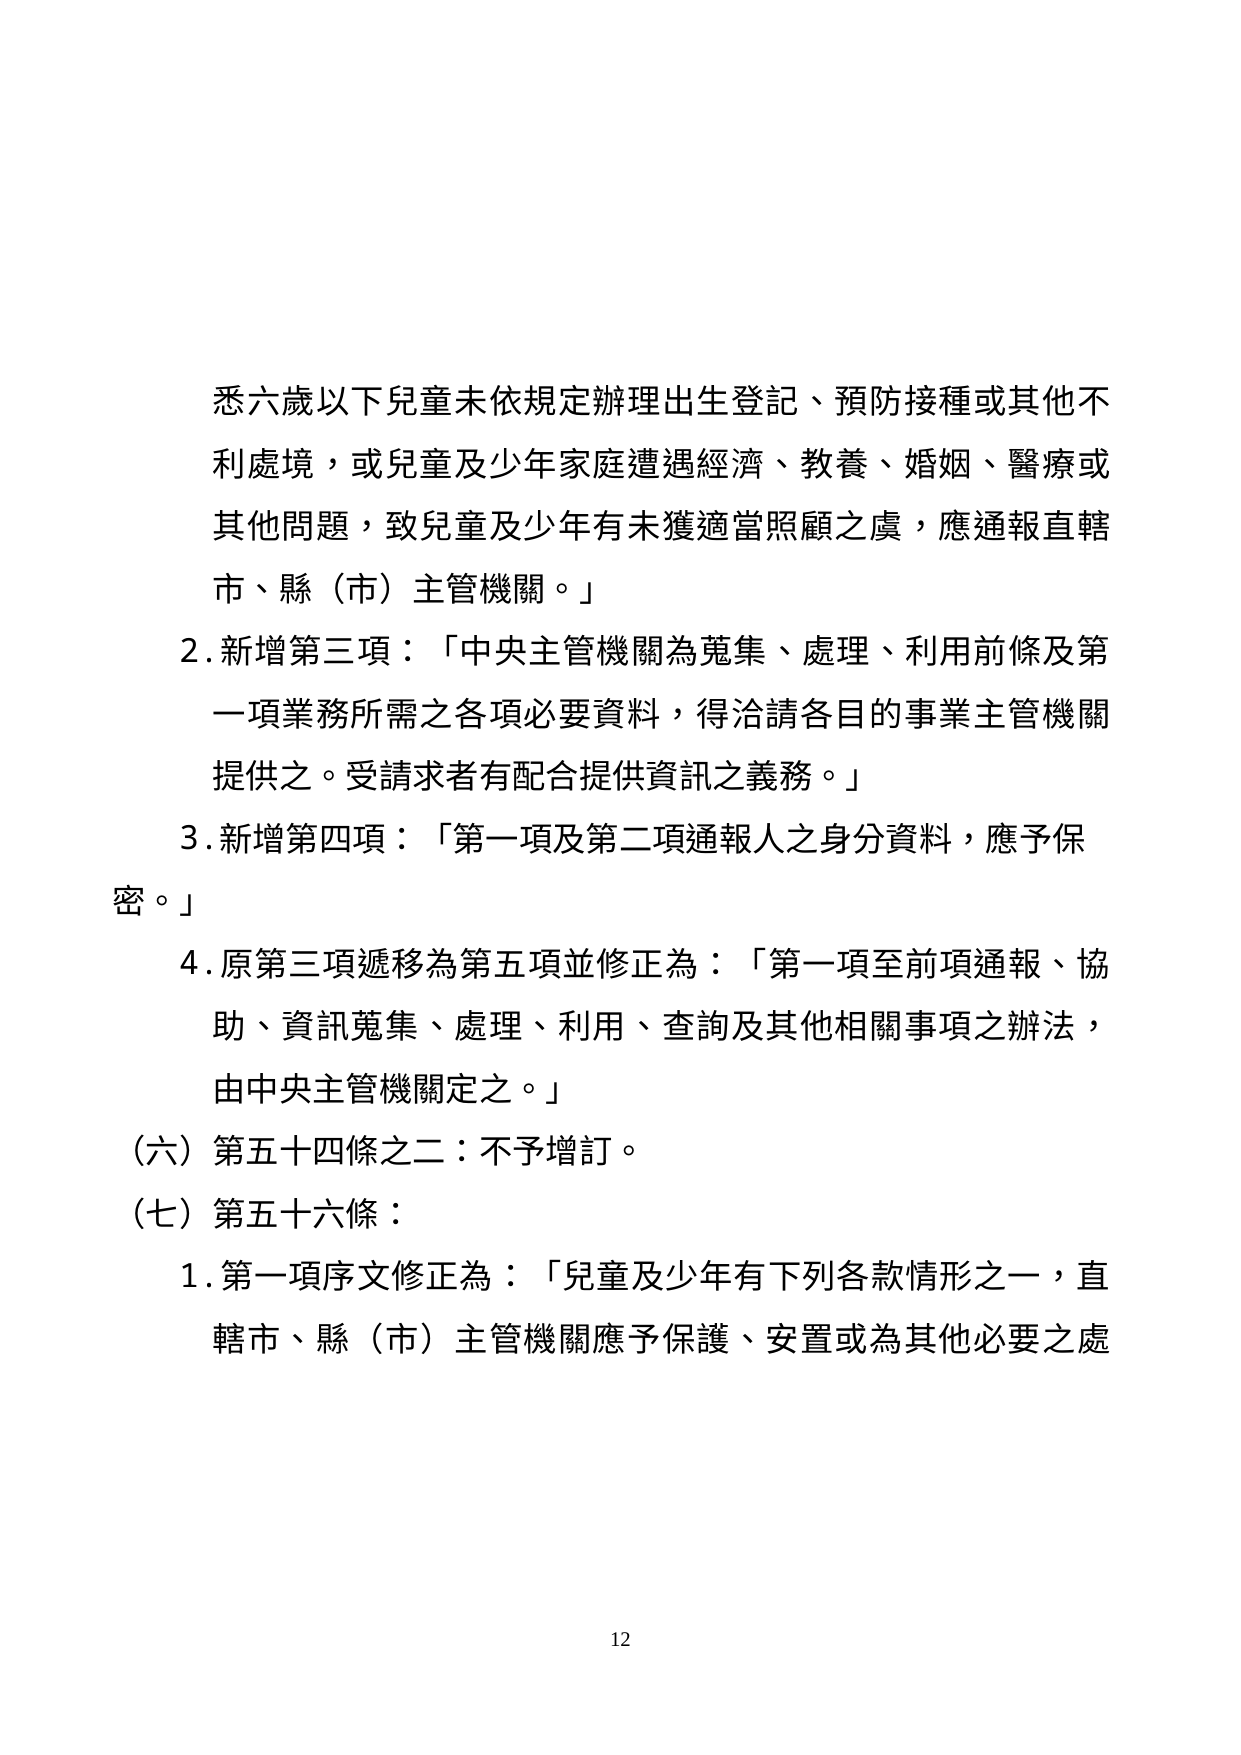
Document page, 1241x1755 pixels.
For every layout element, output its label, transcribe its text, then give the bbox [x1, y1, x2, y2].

text 4.原第三項遞移為第五項並修正為：「第一項至前項通報、協助、資訊蒐集、處理、利用、查詢及其他相關事項之辦法，由中央主管機關定之。」 [179, 920, 1111, 1108]
text 悉六歲以下兒童未依規定辦理出生登記、預防接種或其他不利處境，或兒童及少年家庭遭遇經濟、教養、婚姻、醫療或其他問題，致兒童及少年有未獲適當照顧之虞，應通報直轄市、縣（市）主管機關。」 [179, 358, 1111, 608]
text （六）第五十四條之二：不予增訂。 [112, 1108, 1128, 1170]
text （七）第五十六條： [112, 1170, 1128, 1233]
text 2.新增第三項：「中央主管機關為蒐集、處理、利用前條及第一項業務所需之各項必要資料，得洽請各目的事業主管機關提供之。受請求者有配合提供資訊之義務。」 [179, 608, 1111, 795]
text 1.第一項序文修正為：「兒童及少年有下列各款情形之一，直轄市、縣（市）主管機關應予保護、安置或為其他必要之處 [179, 1233, 1111, 1358]
text 3.新增第四項：「第一項及第二項通報人之身分資料，應予保密。」 [112, 795, 1128, 920]
